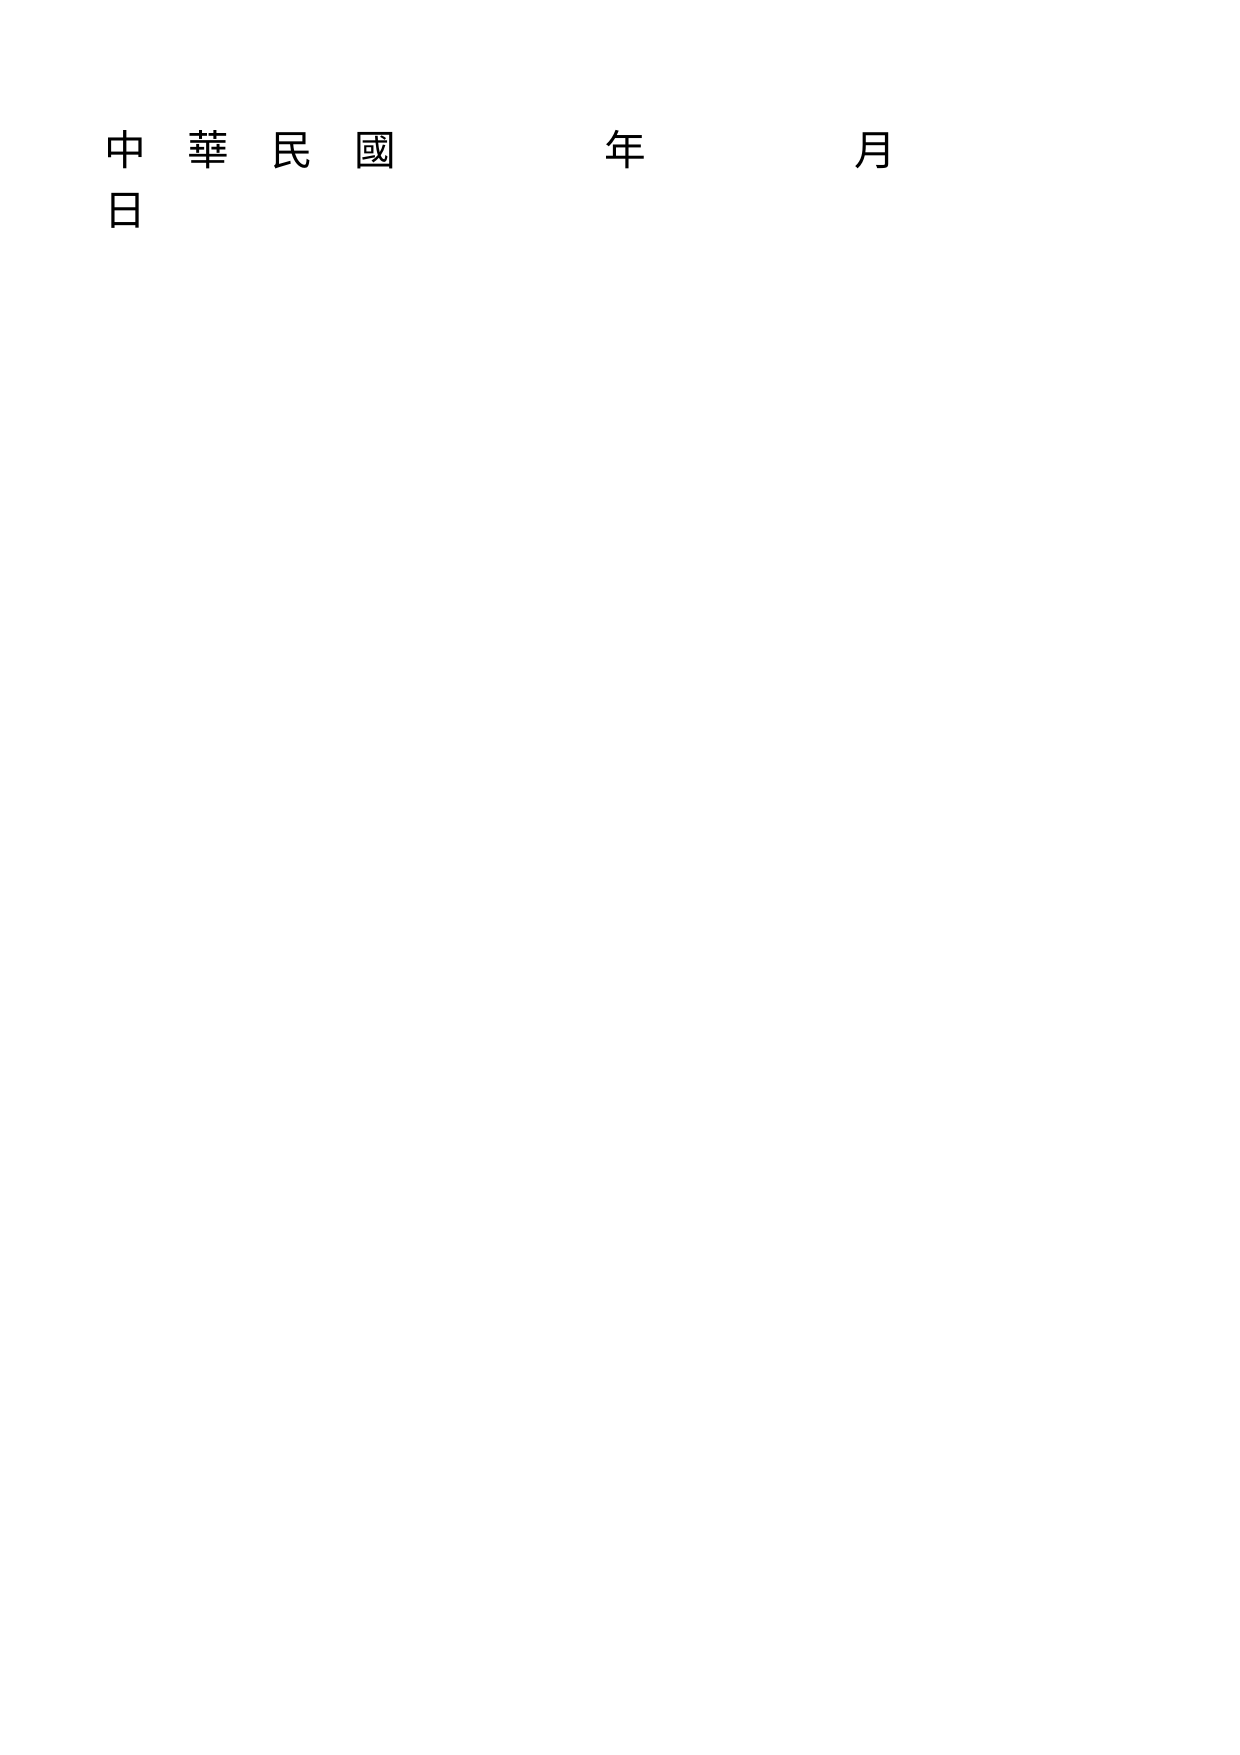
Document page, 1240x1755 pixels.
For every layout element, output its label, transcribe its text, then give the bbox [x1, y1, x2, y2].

text 中 華 民 國 年 月 日 [104, 117, 1139, 237]
